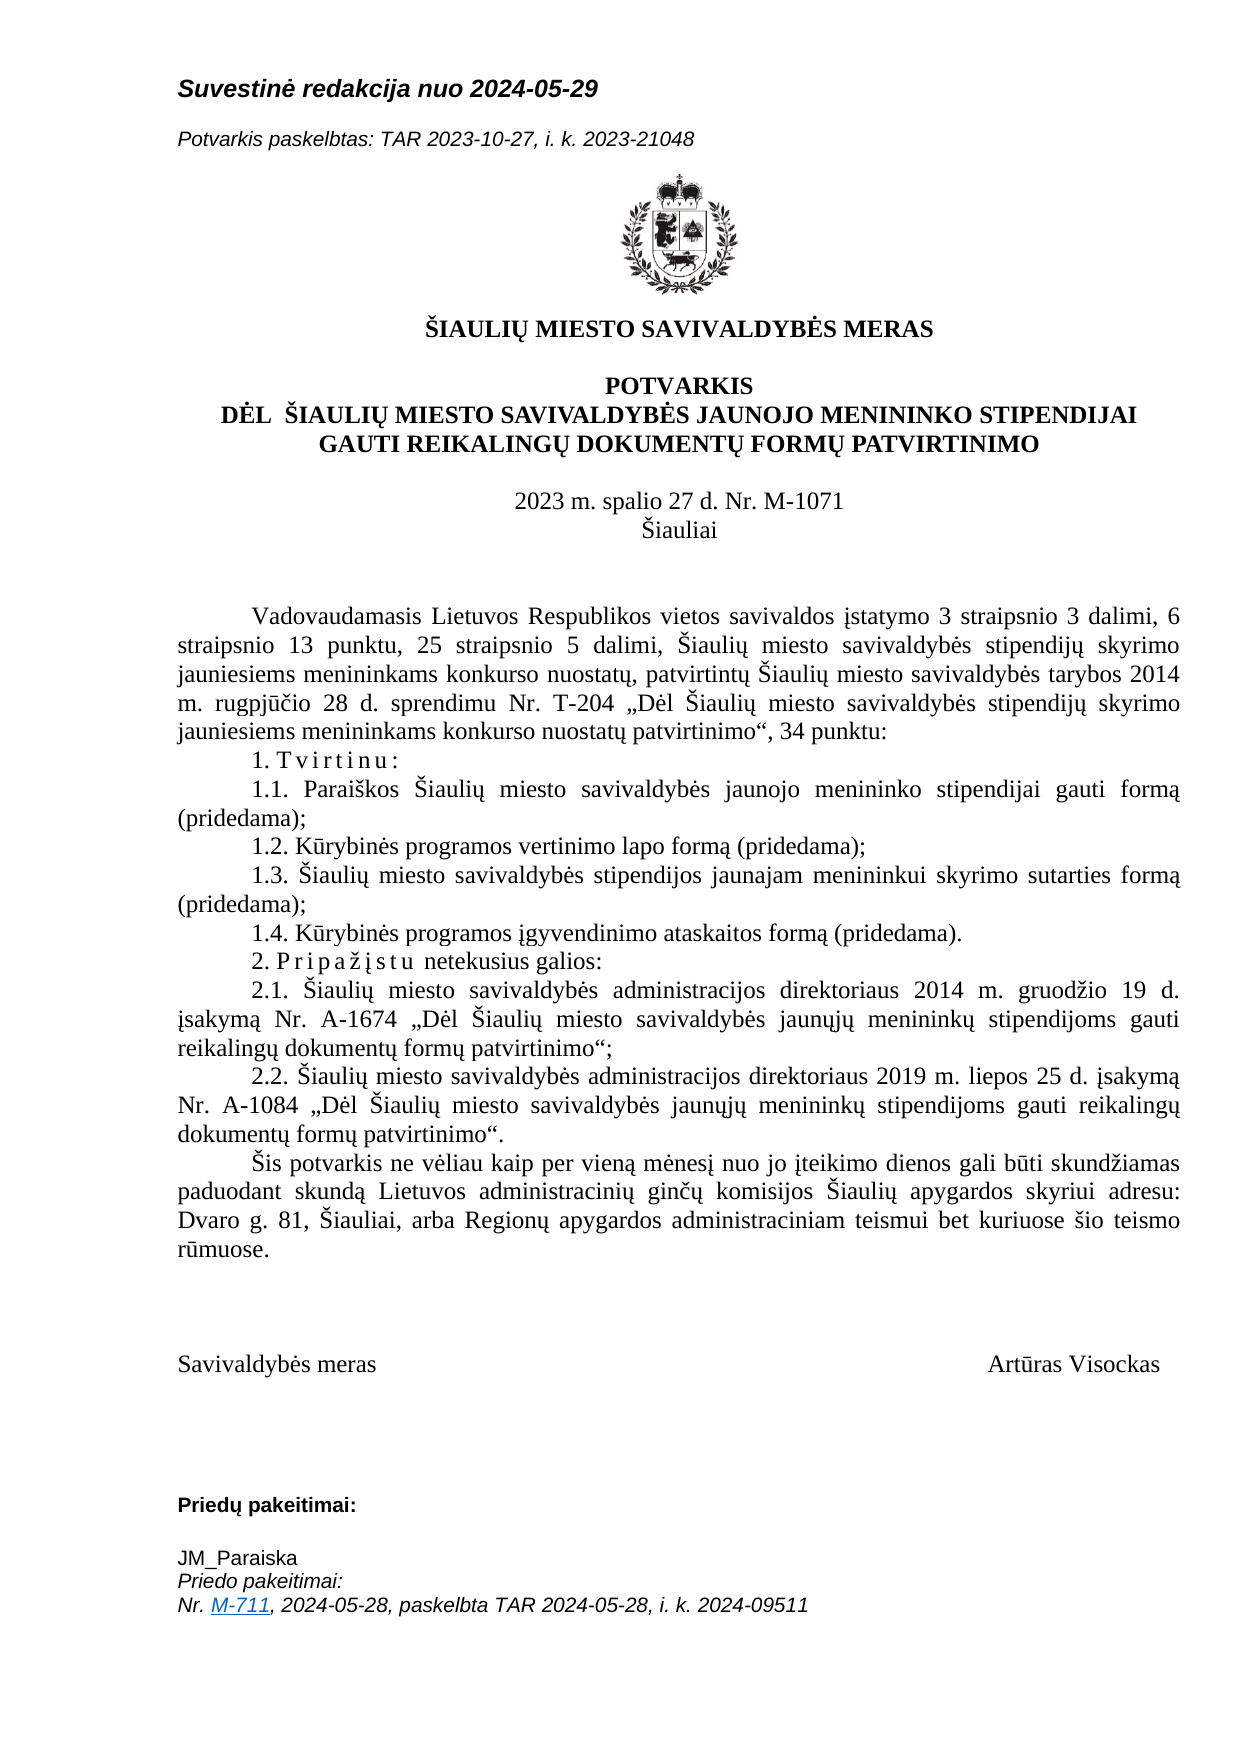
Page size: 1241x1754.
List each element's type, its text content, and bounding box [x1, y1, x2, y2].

text 2.2. Šiaulių miesto savivaldybės administracijos direktoriaus 2019 m. liepos 25 d. įsakymą Nr. A-1084 „Dėl Šiaulių miesto savivaldybės jaunųjų menininkų stipendijoms gauti reikalingų dokumentų formų patvirtinimo“. [177, 1061, 1181, 1148]
text 1.1. Paraiškos Šiaulių miesto savivaldybės jaunojo menininko stipendijai gauti formą (pridedama); [177, 774, 1181, 831]
text 1. Tvirtinu: [177, 745, 1181, 774]
text Potvarkis paskelbtas: TAR 2023-10-27, i. k. 2023-21048 [177, 127, 1181, 151]
text Suvestinė redakcija nuo 2024-05-29 [177, 74, 1181, 103]
text ŠIAULIŲ MIESTO SAVIVALDYBĖS MERAS [177, 314, 1181, 343]
text POTVARKIS [177, 371, 1181, 400]
text Savivaldybės meras Artūras Visockas [177, 1349, 1181, 1378]
text 2023 m. spalio 27 d. Nr. M-1071 [177, 486, 1181, 515]
text Šis potvarkis ne vėliau kaip per vieną mėnesį nuo jo įteikimo dienos gali būti skundžiamas paduodant skundą Lietuvos administracinių ginčų komisijos Šiaulių apygardos skyriui adresu: Dvaro g. 81, Šiauliai, arba Regionų apygardos administraciniam teismui bet kuriuose šio teismo rūmuose. [177, 1148, 1181, 1263]
text 2.1. Šiaulių miesto savivaldybės administracijos direktoriaus 2014 m. gruodžio 19 d. įsakymą Nr. A-1674 „Dėl Šiaulių miesto savivaldybės jaunųjų menininkų stipendijoms gauti reikalingų dokumentų formų patvirtinimo“; [177, 975, 1181, 1061]
text 1.2. Kūrybinės programos vertinimo lapo formą (pridedama); [177, 831, 1181, 860]
text Priedo pakeitimai: [177, 1569, 1181, 1593]
text Vadovaudamasis Lietuvos Respublikos vietos savivaldos įstatymo 3 straipsnio 3 dalimi, 6 straipsnio 13 punktu, 25 straipsnio 5 dalimi, Šiaulių miesto savivaldybės stipendijų skyrimo jauniesiems menininkams konkurso nuostatų, patvirtintų Šiaulių miesto savivaldybės tarybos 2014 m. rugpjūčio 28 d. sprendimu Nr. T-204 „Dėl Šiaulių miesto savivaldybės stipendijų skyrimo jauniesiems menininkams konkurso nuostatų patvirtinimo“, 34 punktu: [177, 601, 1181, 745]
text Šiauliai [177, 515, 1181, 544]
text Nr. M-711, 2024-05-28, paskelbta TAR 2024-05-28, i. k. 2024-09511 [177, 1593, 1181, 1617]
text 1.3. Šiaulių miesto savivaldybės stipendijos jaunajam menininkui skyrimo sutarties formą (pridedama); [177, 860, 1181, 918]
text 2. Pripažįstu netekusius galios: [177, 946, 1181, 975]
text 1.4. Kūrybinės programos įgyvendinimo ataskaitos formą (pridedama). [177, 918, 1181, 946]
text DĖL Šiaulių miesto savivaldybės jaunOJO menininkO stipendijAI gauti reikalingų dokumentų formų patvirtinimo [177, 400, 1181, 458]
text Priedų pakeitimai: [177, 1493, 1181, 1517]
text JM_Paraiska [177, 1545, 1181, 1569]
